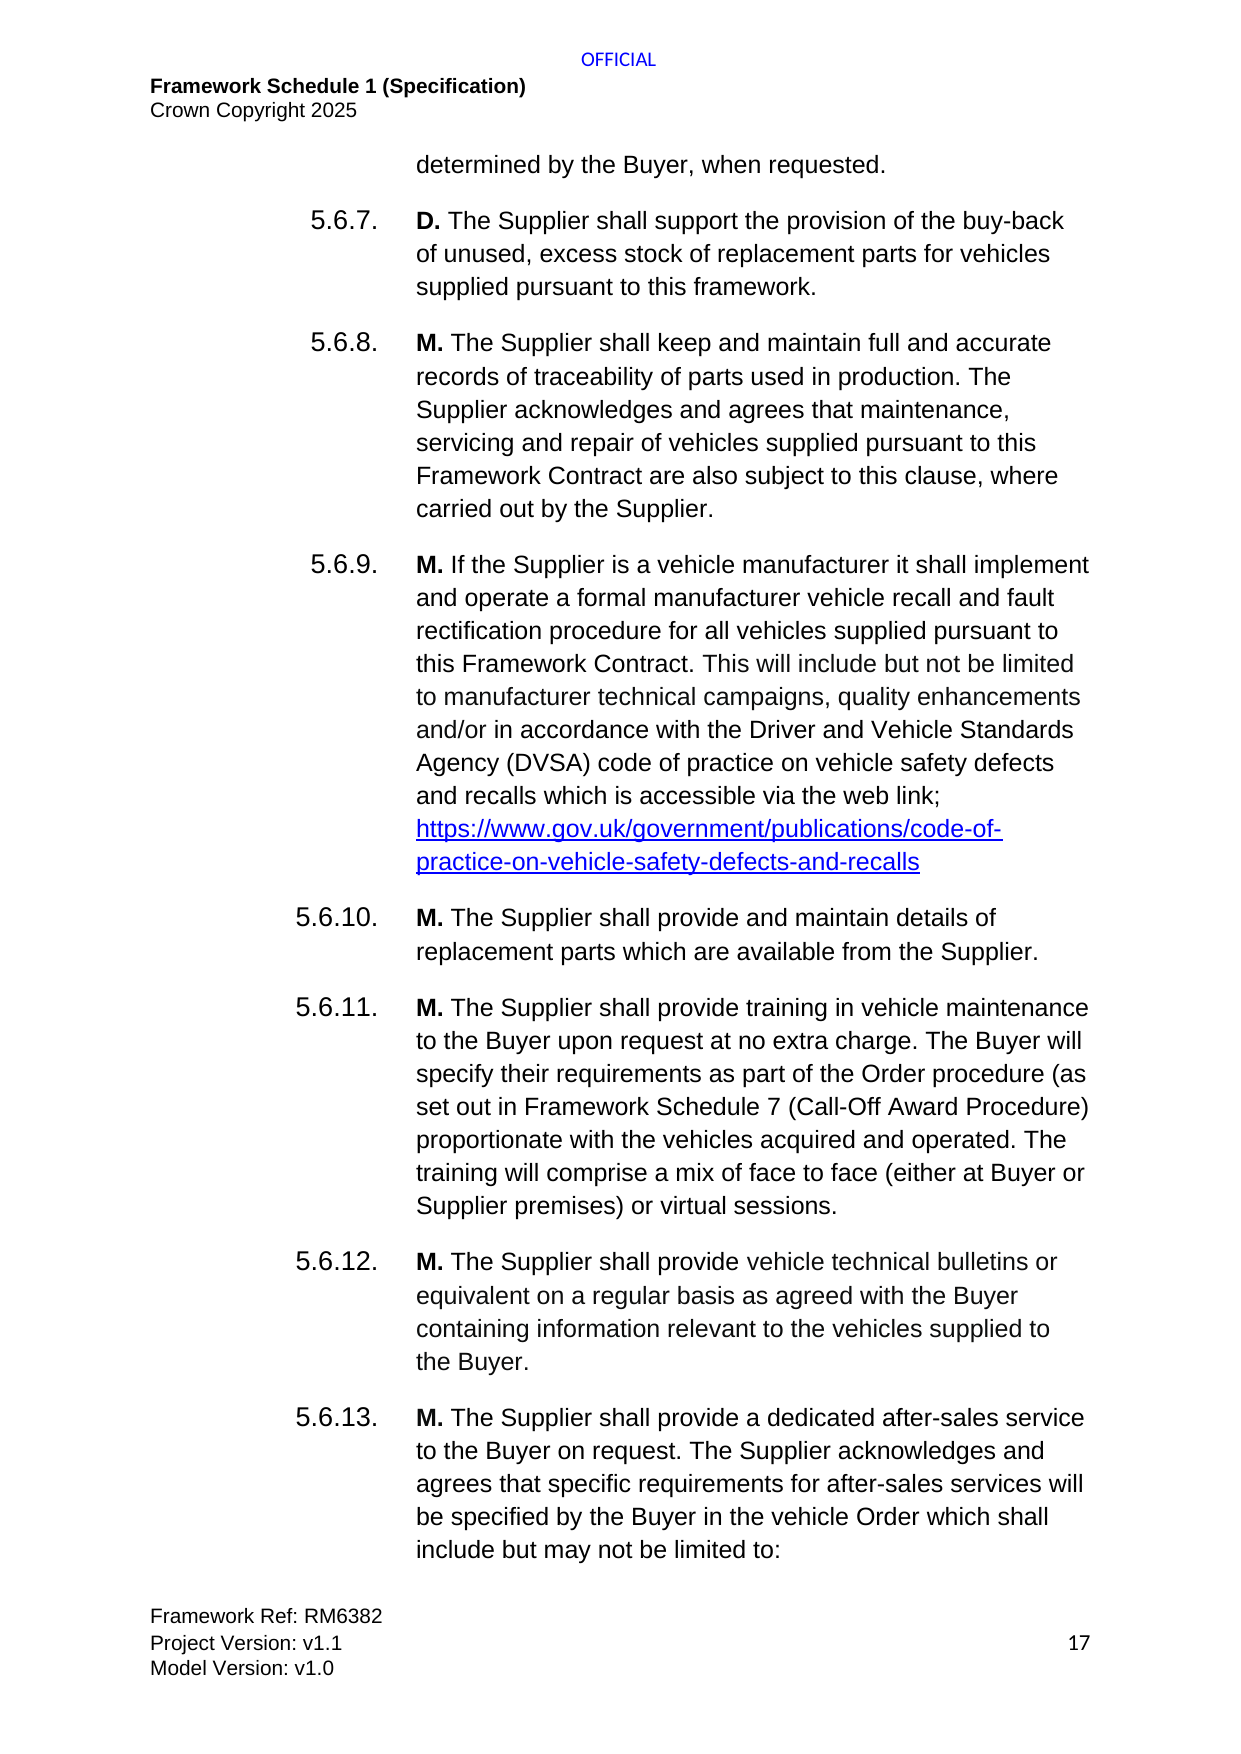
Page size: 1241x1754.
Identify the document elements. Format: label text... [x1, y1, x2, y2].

list M. The Supplier shall provide and maintain details of replacement parts which are available from the Supplier. [378, 901, 1090, 966]
list M. The Supplier shall keep and maintain full and accurate records of traceability of parts used in production. The Supplier acknowledges and agrees that maintenance, servicing and repair of vehicles supplied pursuant to this Framework Contract are also subject to this clause, where carried out by the Supplier. [378, 326, 1090, 523]
list M. The Supplier shall provide a dedicated after-sales service to the Buyer on request. The Supplier acknowledges and agrees that specific requirements for after-sales services will be specified by the Buyer in the vehicle Order which shall include but may not be limited to: [378, 1401, 1090, 1564]
list M. The Supplier shall provide vehicle technical bulletins or equivalent on a regular basis as agreed with the Buyer containing information relevant to the vehicles supplied to the Buyer. [378, 1245, 1090, 1375]
list M. If the Supplier is a vehicle manufacturer it shall implement and operate a formal manufacturer vehicle recall and fault rectification procedure for all vehicles supplied pursuant to this Framework Contract. This will include but not be limited to manufacturer technical campaigns, quality enhancements and/or in accordance with the Driver and Vehicle Standards Agency (DVSA) code of practice on vehicle safety defects and recalls which is accessible via the web link; https://www.gov.uk/government/publications/code-of-practice-on-vehicle-safety-defects-and-recalls [378, 548, 1090, 876]
list D. The Supplier shall support the provision of the buy-back of unused, excess stock of replacement parts for vehicles supplied pursuant to this framework. [378, 204, 1090, 301]
list M. The Supplier shall provide training in vehicle maintenance to the Buyer upon request at no extra charge. The Buyer will specify their requirements as part of the Order procedure (as set out in Framework Schedule 7 (Call-Off Award Procedure) proportionate with the vehicles acquired and operated. The training will comprise a mix of face to face (either at Buyer or Supplier premises) or virtual sessions. [378, 991, 1090, 1220]
list determined by the Buyer, when requested. [378, 150, 1090, 179]
